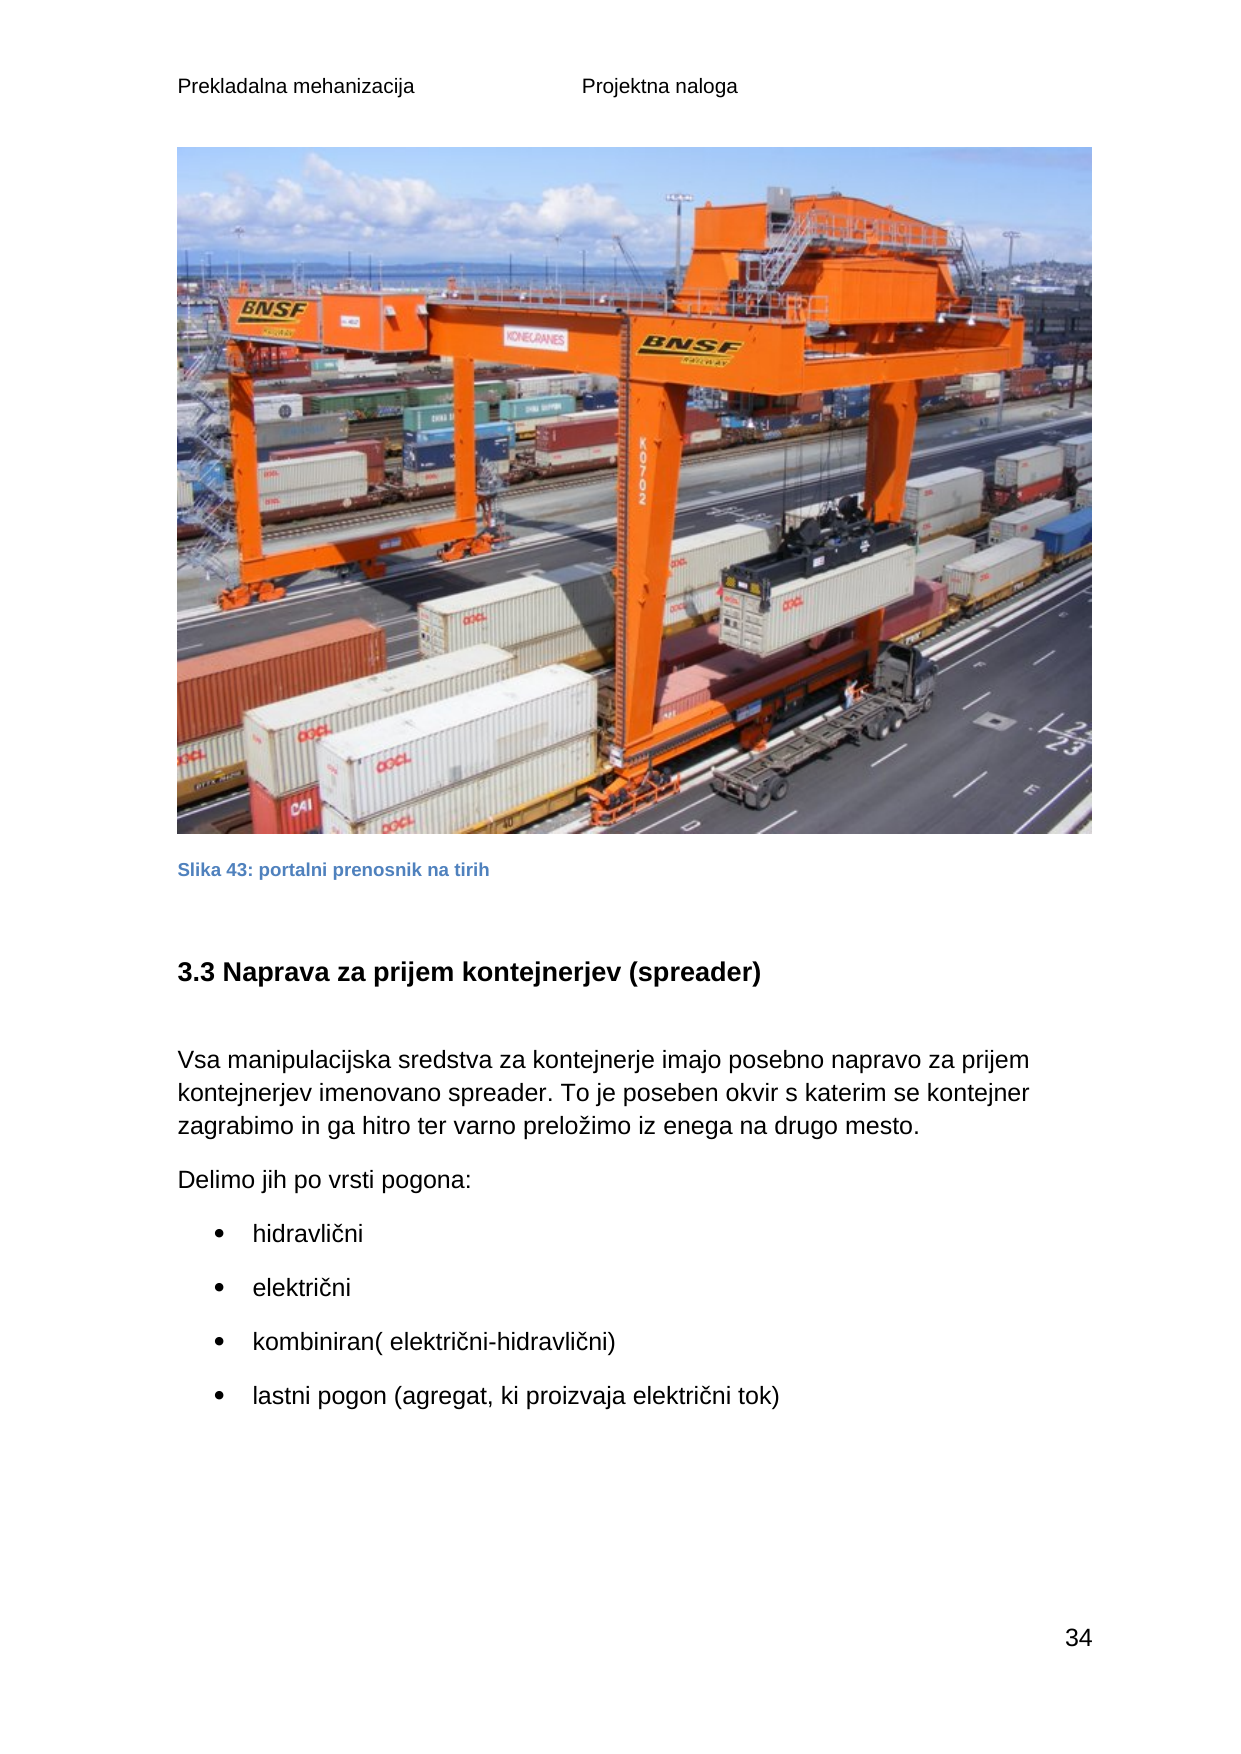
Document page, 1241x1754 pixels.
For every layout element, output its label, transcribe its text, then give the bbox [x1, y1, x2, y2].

list hidravlični [215, 1219, 1092, 1248]
list kombiniran( električni-hidravlični) [215, 1327, 1092, 1356]
subtitle 3.3 Naprava za prijem kontejnerjev (spreader) [177, 956, 1092, 987]
picture [177, 147, 1092, 834]
text Delimo jih po vrsti pogona: [177, 1165, 1092, 1194]
list lastni pogon (agregat, ki proizvaja električni tok) [215, 1381, 1092, 1410]
list električni [215, 1273, 1092, 1302]
text Slika 43: portalni prenosnik na tirih [177, 859, 1092, 881]
text Vsa manipulacijska sredstva za kontejnerje imajo posebno napravo za prijem kontejnerjev imenovano spreader. To je poseben okvir s katerim se kontejner zagrabimo in ga hitro ter varno preložimo iz enega na drugo mesto. [177, 1045, 1092, 1140]
